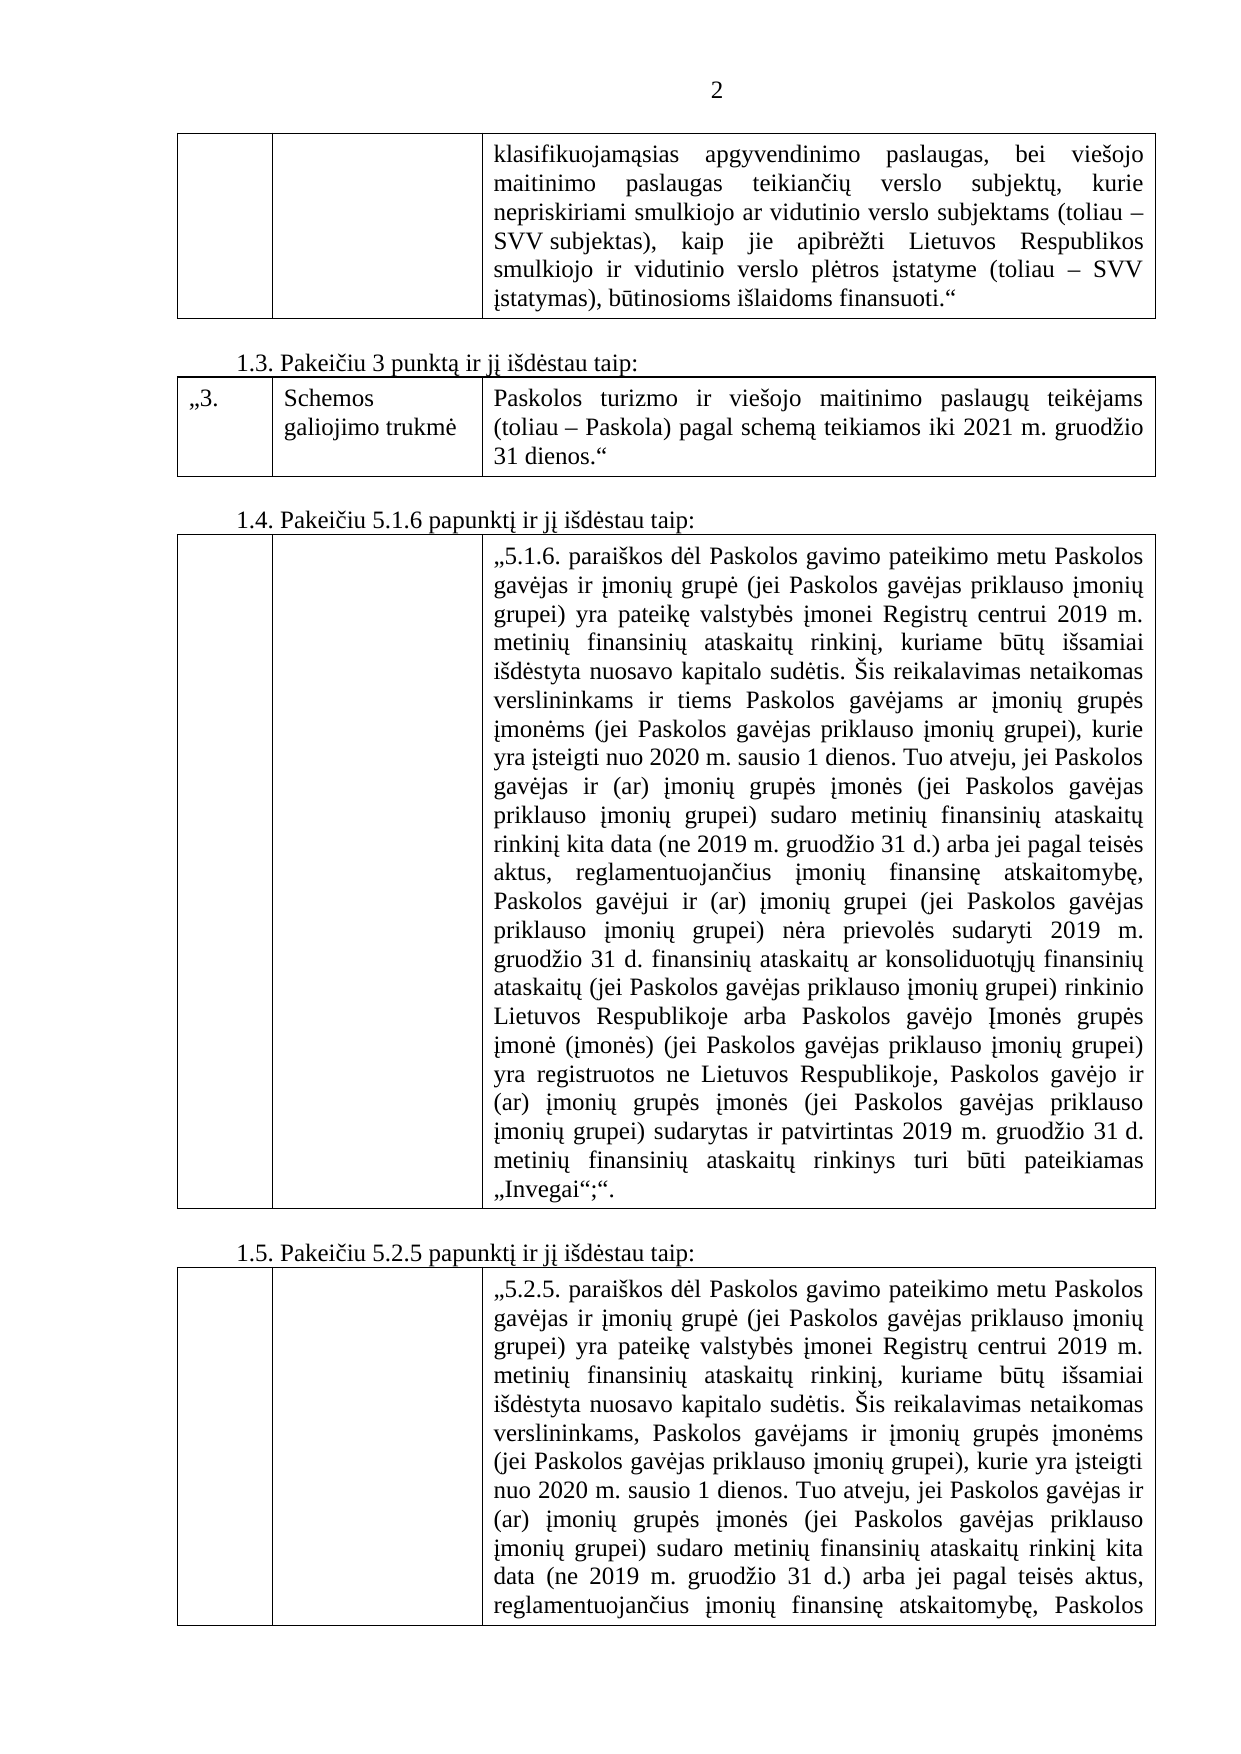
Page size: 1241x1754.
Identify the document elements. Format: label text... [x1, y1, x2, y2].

table_header [273, 1268, 482, 1625]
table_header [178, 535, 272, 1208]
text 1.3. Pakeičiu 3 punktą ir jį išdėstau taip: [177, 348, 1181, 376]
table_header „5.2.5. paraiškos dėl Paskolos gavimo pateikimo metu Paskolos gavėjas ir įmonių grupė (jei Paskolos gavėjas priklauso įmonių grupei) yra pateikę valstybės įmonei Registrų centrui 2019 m. metinių finansinių ataskaitų rinkinį, kuriame būtų išsamiai išdėstyta nuosavo kapitalo sudėtis. Šis reikalavimas netaikomas verslininkams, Paskolos gavėjams ir įmonių grupės įmonėms (jei Paskolos gavėjas priklauso įmonių grupei), kurie yra įsteigti nuo 2020 m. sausio 1 dienos. Tuo atveju, jei Paskolos gavėjas ir (ar) įmonių grupės įmonės (jei Paskolos gavėjas priklauso įmonių grupei) sudaro metinių finansinių ataskaitų rinkinį kita data (ne 2019 m. gruodžio 31 d.) arba jei pagal teisės aktus, reglamentuojančius įmonių finansinę atskaitomybę, Paskolos [483, 1268, 1155, 1625]
text 1.4. Pakeičiu 5.1.6 papunktį ir jį išdėstau taip: [177, 505, 1181, 534]
table_header [178, 1268, 272, 1625]
table_header Schemos galiojimo trukmė [273, 378, 482, 476]
table_header [273, 134, 482, 318]
text 1.5. Pakeičiu 5.2.5 papunktį ir jį išdėstau taip: [177, 1238, 1181, 1267]
table_header „5.1.6. paraiškos dėl Paskolos gavimo pateikimo metu Paskolos gavėjas ir įmonių grupė (jei Paskolos gavėjas priklauso įmonių grupei) yra pateikę valstybės įmonei Registrų centrui 2019 m. metinių finansinių ataskaitų rinkinį, kuriame būtų išsamiai išdėstyta nuosavo kapitalo sudėtis. Šis reikalavimas netaikomas verslininkams ir tiems Paskolos gavėjams ar įmonių grupės įmonėms (jei Paskolos gavėjas priklauso įmonių grupei), kurie yra įsteigti nuo 2020 m. sausio 1 dienos. Tuo atveju, jei Paskolos gavėjas ir (ar) įmonių grupės įmonės (jei Paskolos gavėjas priklauso įmonių grupei) sudaro metinių finansinių ataskaitų rinkinį kita data (ne 2019 m. gruodžio 31 d.) arba jei pagal teisės aktus, reglamentuojančius įmonių finansinę atskaitomybę, Paskolos gavėjui ir (ar) įmonių grupei (jei Paskolos gavėjas priklauso įmonių grupei) nėra prievolės sudaryti 2019 m. gruodžio 31 d. finansinių ataskaitų ar konsoliduotųjų finansinių ataskaitų (jei Paskolos gavėjas priklauso įmonių grupei) rinkinio Lietuvos Respublikoje arba Paskolos gavėjo Įmonės grupės įmonė (įmonės) (jei Paskolos gavėjas priklauso įmonių grupei) yra registruotos ne Lietuvos Respublikoje, Paskolos gavėjo ir (ar) įmonių grupės įmonės (jei Paskolos gavėjas priklauso įmonių grupei) sudarytas ir patvirtintas 2019 m. gruodžio 31 d. metinių finansinių ataskaitų rinkinys turi būti pateikiamas „Invegai“;“. [483, 535, 1155, 1208]
table_header „3. [178, 378, 272, 476]
table_header [178, 134, 272, 318]
table_header [273, 535, 482, 1208]
table_header klasifikuojamąsias apgyvendinimo paslaugas, bei viešojo maitinimo paslaugas teikiančių verslo subjektų, kurie nepriskiriami smulkiojo ar vidutinio verslo subjektams (toliau – SVV subjektas), kaip jie apibrėžti Lietuvos Respublikos smulkiojo ir vidutinio verslo plėtros įstatyme (toliau – SVV įstatymas), būtinosioms išlaidoms finansuoti.“ [483, 134, 1155, 318]
table_header Paskolos turizmo ir viešojo maitinimo paslaugų teikėjams (toliau – Paskola) pagal schemą teikiamos iki 2021 m. gruodžio 31 dienos.“ [483, 378, 1155, 476]
